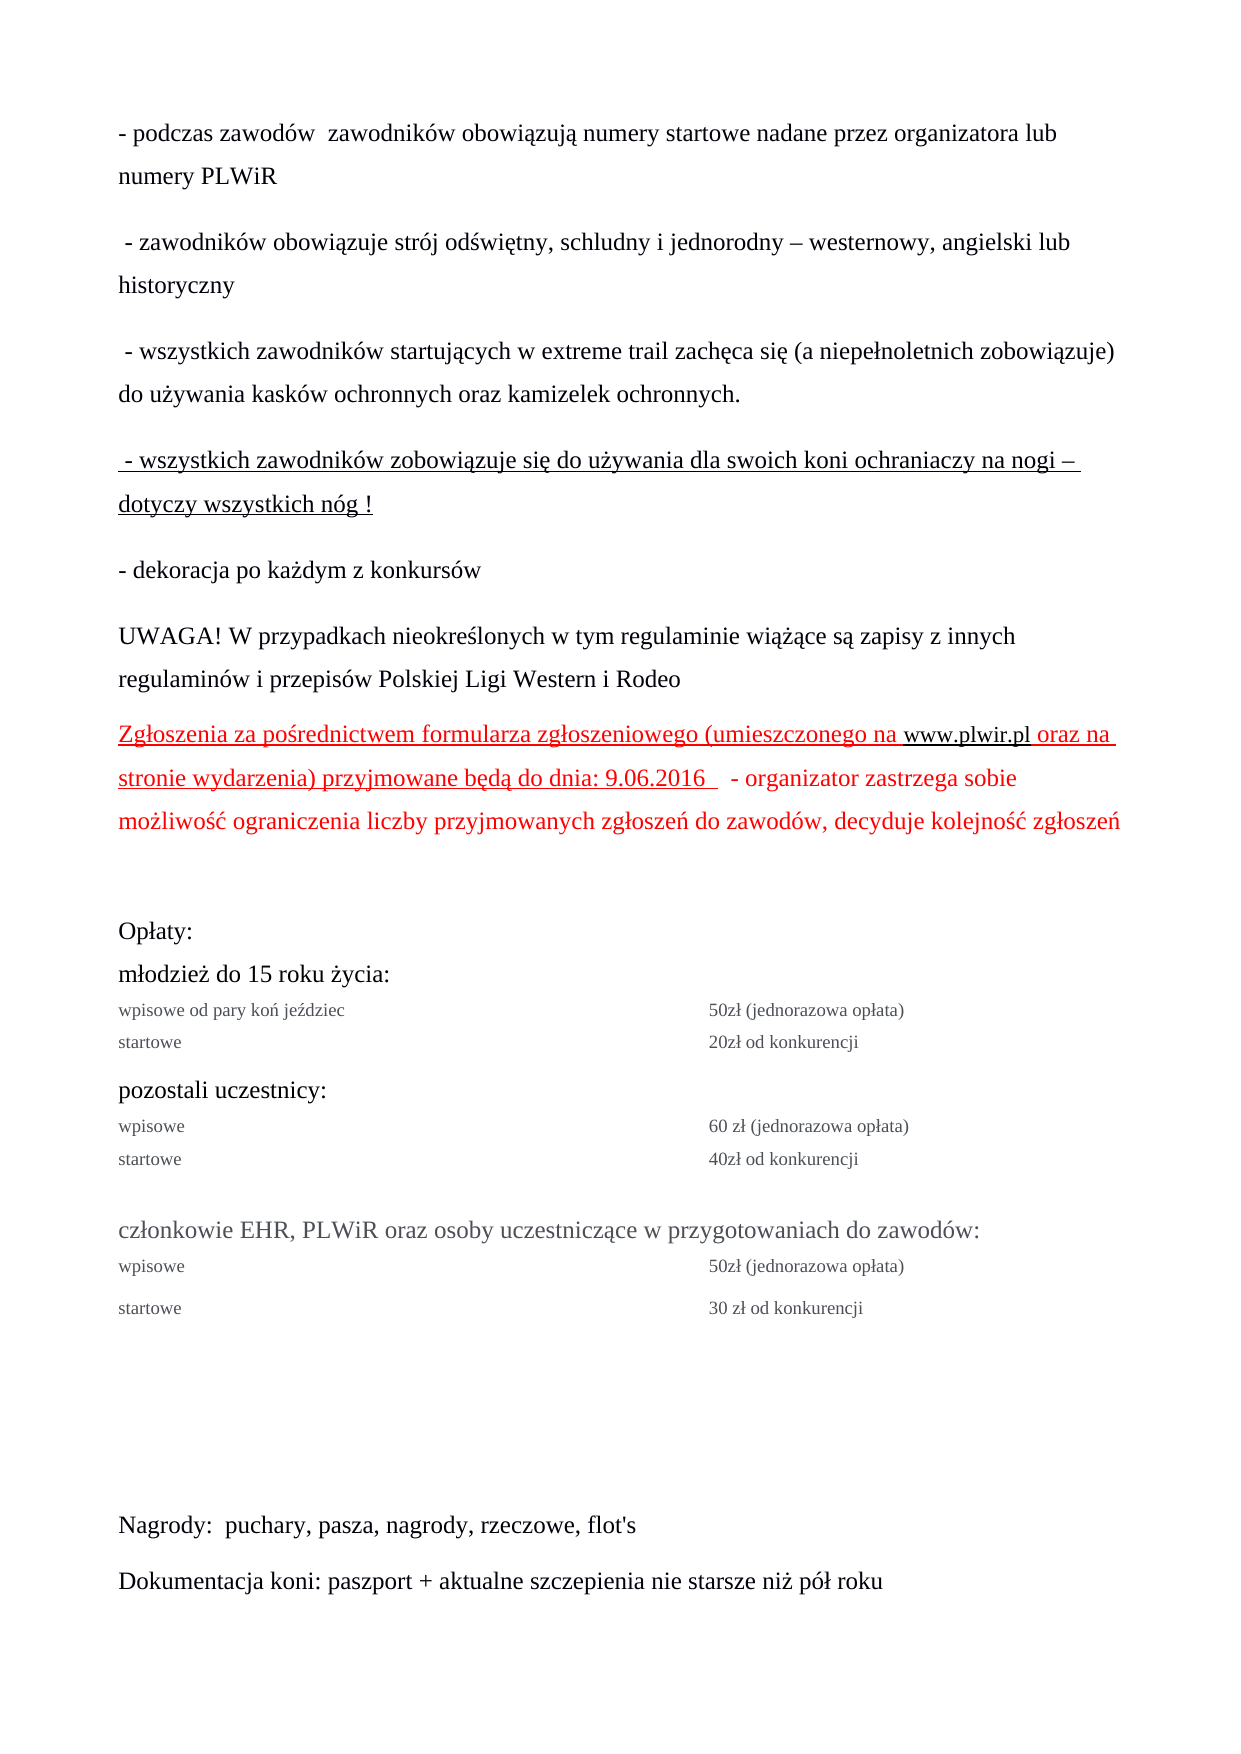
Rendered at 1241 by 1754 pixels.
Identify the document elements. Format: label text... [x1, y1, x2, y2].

text - podczas zawodów zawodników obowiązują numery startowe nadane przez organizatora lub numery PLWiR [118, 118, 1122, 190]
text - dekoracja po każdym z konkursów [118, 555, 1122, 583]
text Opłaty: młodzież do 15 roku życia: wpisowe od pary koń jeździec 50zł (jednorazowa opłata) startowe 20zł od konkurencji [118, 916, 1122, 1052]
text Dokumentacja koni: paszport + aktualne szczepienia nie starsze niż pół roku [118, 1566, 1122, 1594]
text - wszystkich zawodników zobowiązuje się do używania dla swoich koni ochraniaczy na nogi – dotyczy wszystkich nóg ! [118, 446, 1122, 517]
text pozostali uczestnicy: wpisowe 60 zł (jednorazowa opłata) startowe 40zł od konkurencji członkowie EHR, PLWiR oraz osoby uczestniczące w przygotowaniach do zawodów: wpisowe 50zł (jednorazowa opłata) startowe 30 zł od konkurencji [118, 1076, 1122, 1320]
text - wszystkich zawodników startujących w extreme trail zachęca się (a niepełnoletnich zobowiązuje) do używania kasków ochronnych oraz kamizelek ochronnych. [118, 336, 1122, 408]
text Zgłoszenia za pośrednictwem formularza zgłoszeniowego (umieszczonego na www.plwir.pl oraz na stronie wydarzenia) przyjmowane będą do dnia: 9.06.2016 - organizator zastrzega sobie możliwość ograniczenia liczby przyjmowanych zgłoszeń do zawodów, decyduje kolejność zgłoszeń [118, 719, 1122, 834]
text UWAGA! W przypadkach nieokreślonych w tym regulaminie wiążące są zapisy z innych regulaminów i przepisów Polskiej Ligi Western i Rodeo [118, 621, 1122, 693]
text - zawodników obowiązuje strój odświętny, schludny i jednorodny – westernowy, angielski lub historyczny [118, 227, 1122, 299]
text Nagrody: puchary, pasza, nagrody, rzeczowe, flot's [118, 1510, 1122, 1539]
